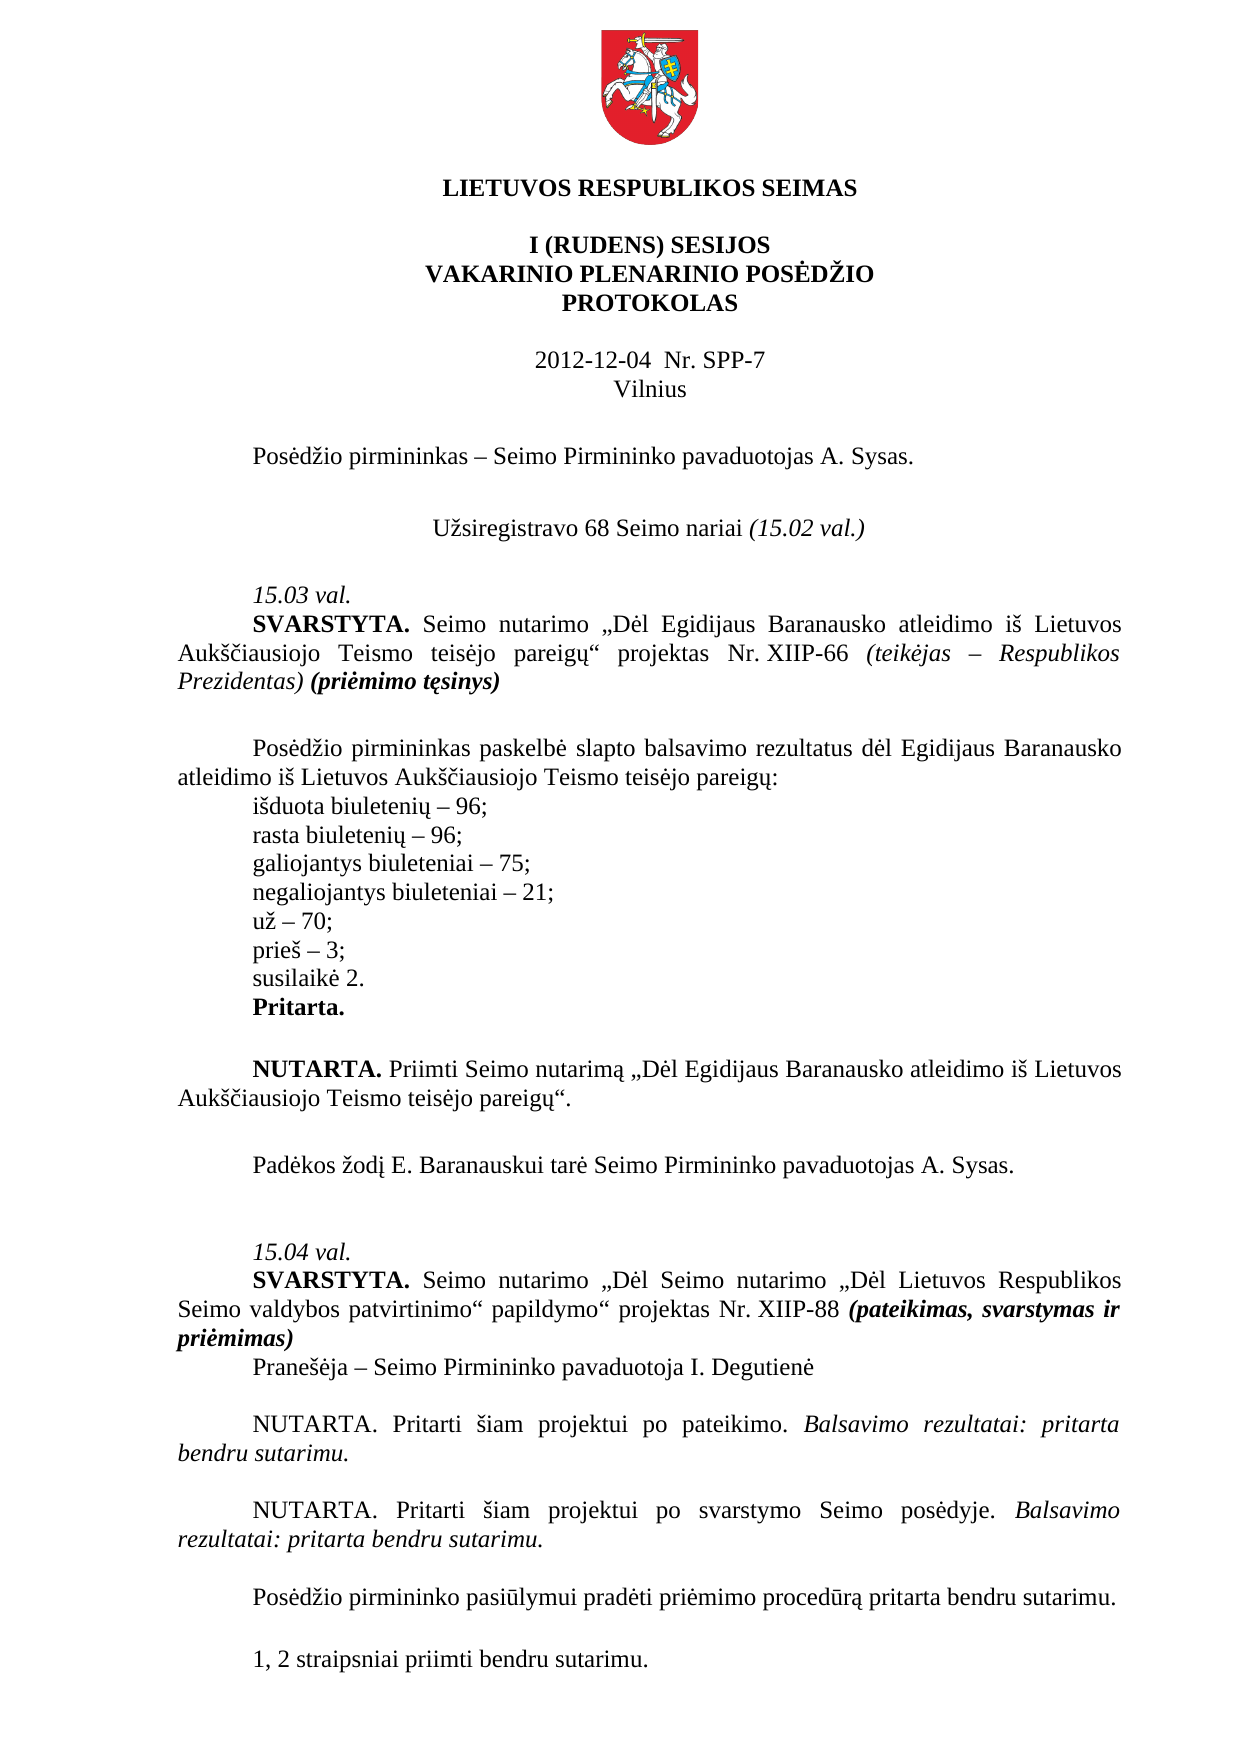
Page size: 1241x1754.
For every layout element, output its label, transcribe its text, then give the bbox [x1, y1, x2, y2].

text Pritarta. [177, 992, 1122, 1021]
text Pranešėja – Seimo Pirmininko pavaduotoja I. Degutienė [177, 1352, 1122, 1380]
text Posėdžio pirmininkas – Seimo Pirmininko pavaduotojas A. Sysas. [177, 441, 1122, 470]
text Padėkos žodį E. Baranauskui tarė Seimo Pirmininko pavaduotojas A. Sysas. [177, 1150, 1122, 1179]
text VAKARINIO PLENARINIO POSĖDŽIO [177, 259, 1122, 288]
text už – 70; [177, 906, 1122, 935]
text 1, 2 straipsniai priimti bendru sutarimu. [177, 1644, 1122, 1673]
text 15.03 val. [177, 580, 1122, 609]
text negaliojantys biuleteniai – 21; [177, 877, 1122, 906]
text 15.04 val. [177, 1237, 1122, 1265]
text Posėdžio pirmininko pasiūlymui pradėti priėmimo procedūrą pritarta bendru sutarimu. [177, 1582, 1122, 1610]
text galiojantys biuleteniai – 75; [177, 848, 1122, 877]
text NUTARTA. Pritarti šiam projektui po pateikimo. Balsavimo rezultatai: pritarta bendru sutarimu. [177, 1409, 1122, 1467]
text Vilnius [177, 374, 1122, 403]
text PROTOKOLAS [177, 288, 1122, 317]
text išduota biuletenių – 96; [177, 791, 1122, 820]
text LIETUVOS RESPUBLIKOS SEIMAS [177, 173, 1122, 202]
text I (RUDENS) SESIJOS [177, 230, 1122, 259]
subtitle rasta biuletenių – 96; [177, 820, 1122, 848]
text Posėdžio pirmininkas paskelbė slapto balsavimo rezultatus dėl Egidijaus Baranausko atleidimo iš Lietuvos Aukščiausiojo Teismo teisėjo pareigų: [177, 733, 1122, 791]
text Užsiregistravo 68 Seimo nariai (15.02 val.) [177, 513, 1122, 542]
text NUTARTA. Priimti Seimo nutarimą „Dėl Egidijaus Baranausko atleidimo iš Lietuvos Aukščiausiojo Teismo teisėjo pareigų“. [177, 1054, 1122, 1112]
text NUTARTA. Pritarti šiam projektui po svarstymo Seimo posėdyje. Balsavimo rezultatai: pritarta bendru sutarimu. [177, 1495, 1122, 1553]
text SVARSTYTA. Seimo nutarimo „Dėl Egidijaus Baranausko atleidimo iš Lietuvos Aukščiausiojo Teismo teisėjo pareigų“ projektas Nr. XIIP-66 (teikėjas – Respublikos Prezidentas) (priėmimo tęsinys) [177, 609, 1122, 695]
text 2012-12-04 Nr. SPP-7 [177, 345, 1122, 374]
text prieš – 3; [252, 935, 1122, 963]
text susilaikė 2. [252, 963, 1122, 992]
text SVARSTYTA. Seimo nutarimo „Dėl Seimo nutarimo „Dėl Lietuvos Respublikos Seimo valdybos patvirtinimo“ papildymo“ projektas Nr. XIIP-88 (pateikimas, svarstymas ir priėmimas) [177, 1265, 1122, 1352]
